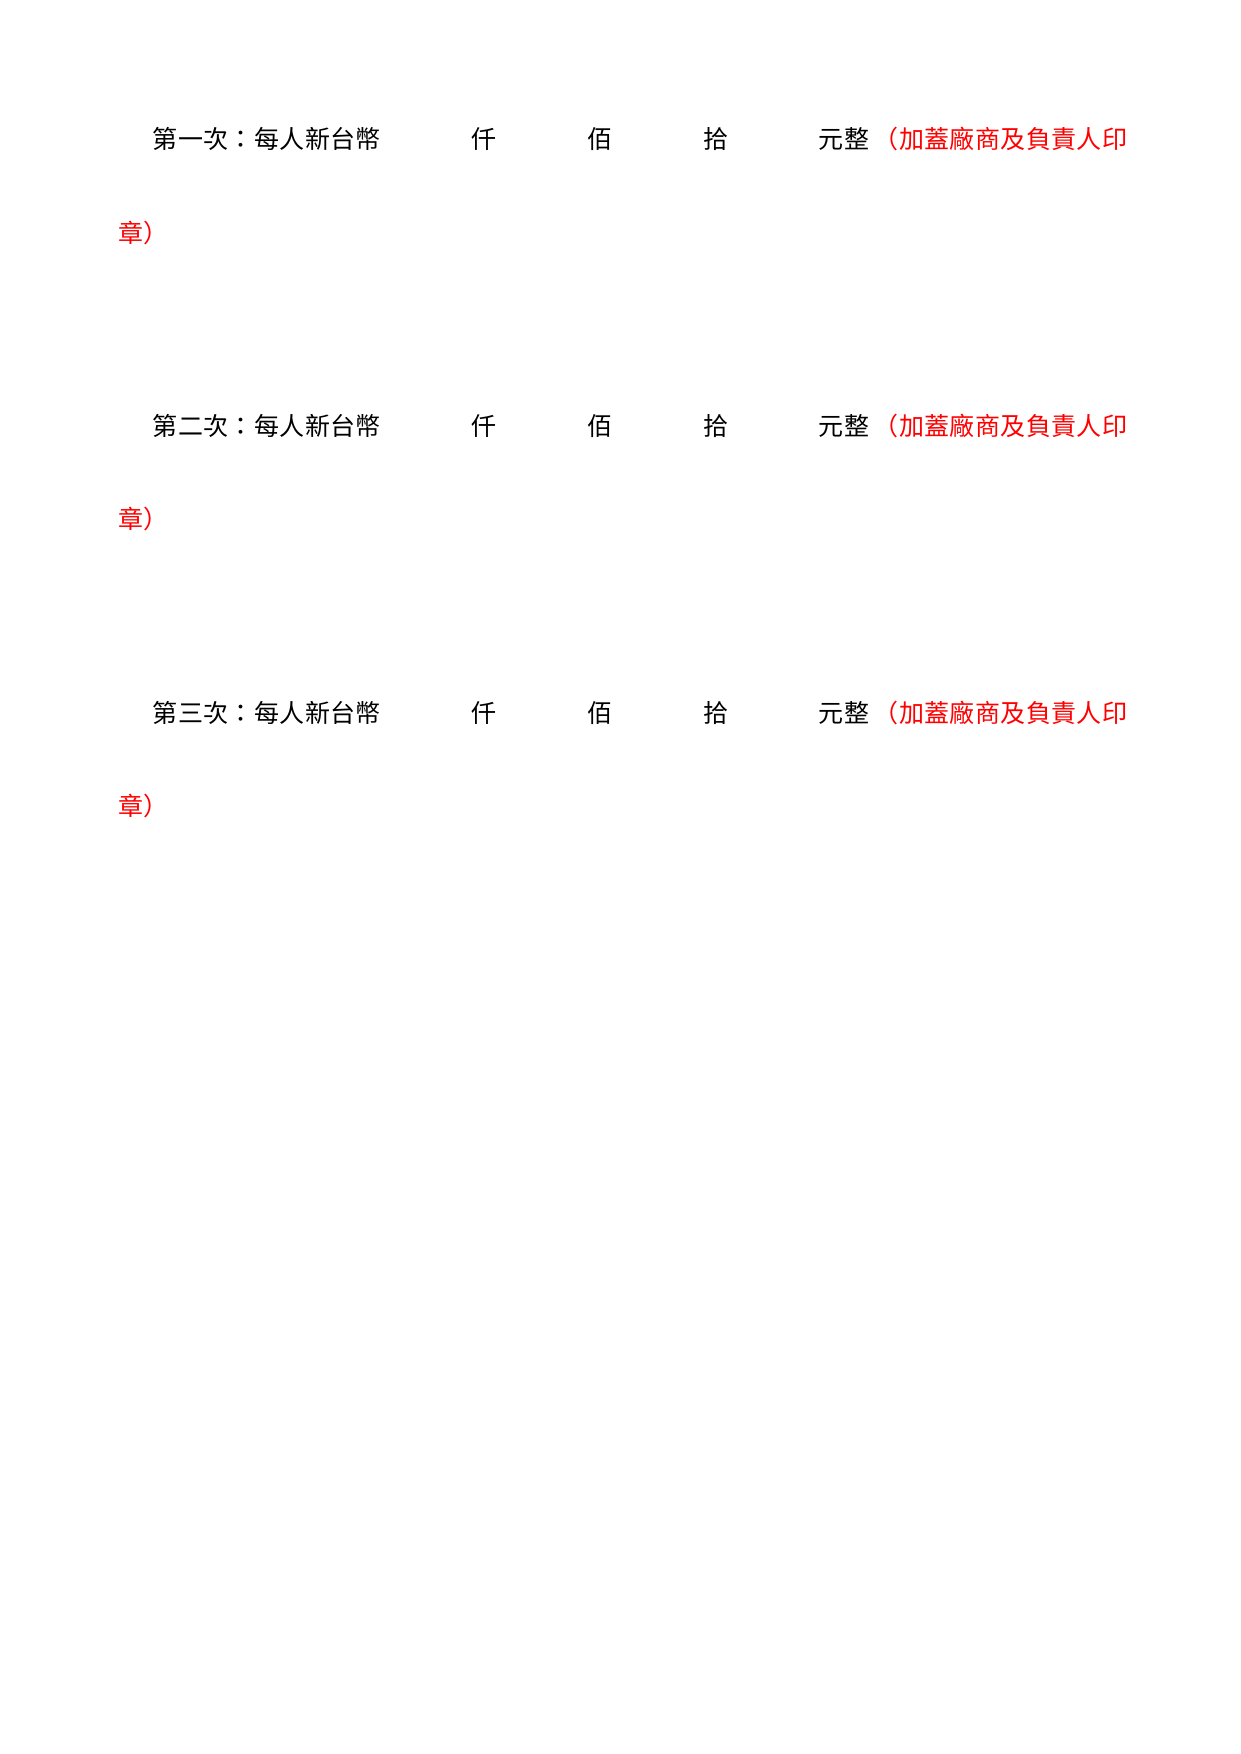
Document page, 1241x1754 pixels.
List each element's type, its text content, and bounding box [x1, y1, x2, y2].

text 第三次：每人新台幣 仟 佰 拾 元整（加蓋廠商及負責人印章） [118, 669, 1128, 826]
text 第一次：每人新台幣 仟 佰 拾 元整（加蓋廠商及負責人印章） [118, 96, 1128, 252]
text 第二次：每人新台幣 仟 佰 拾 元整（加蓋廠商及負責人印章） [118, 383, 1128, 539]
